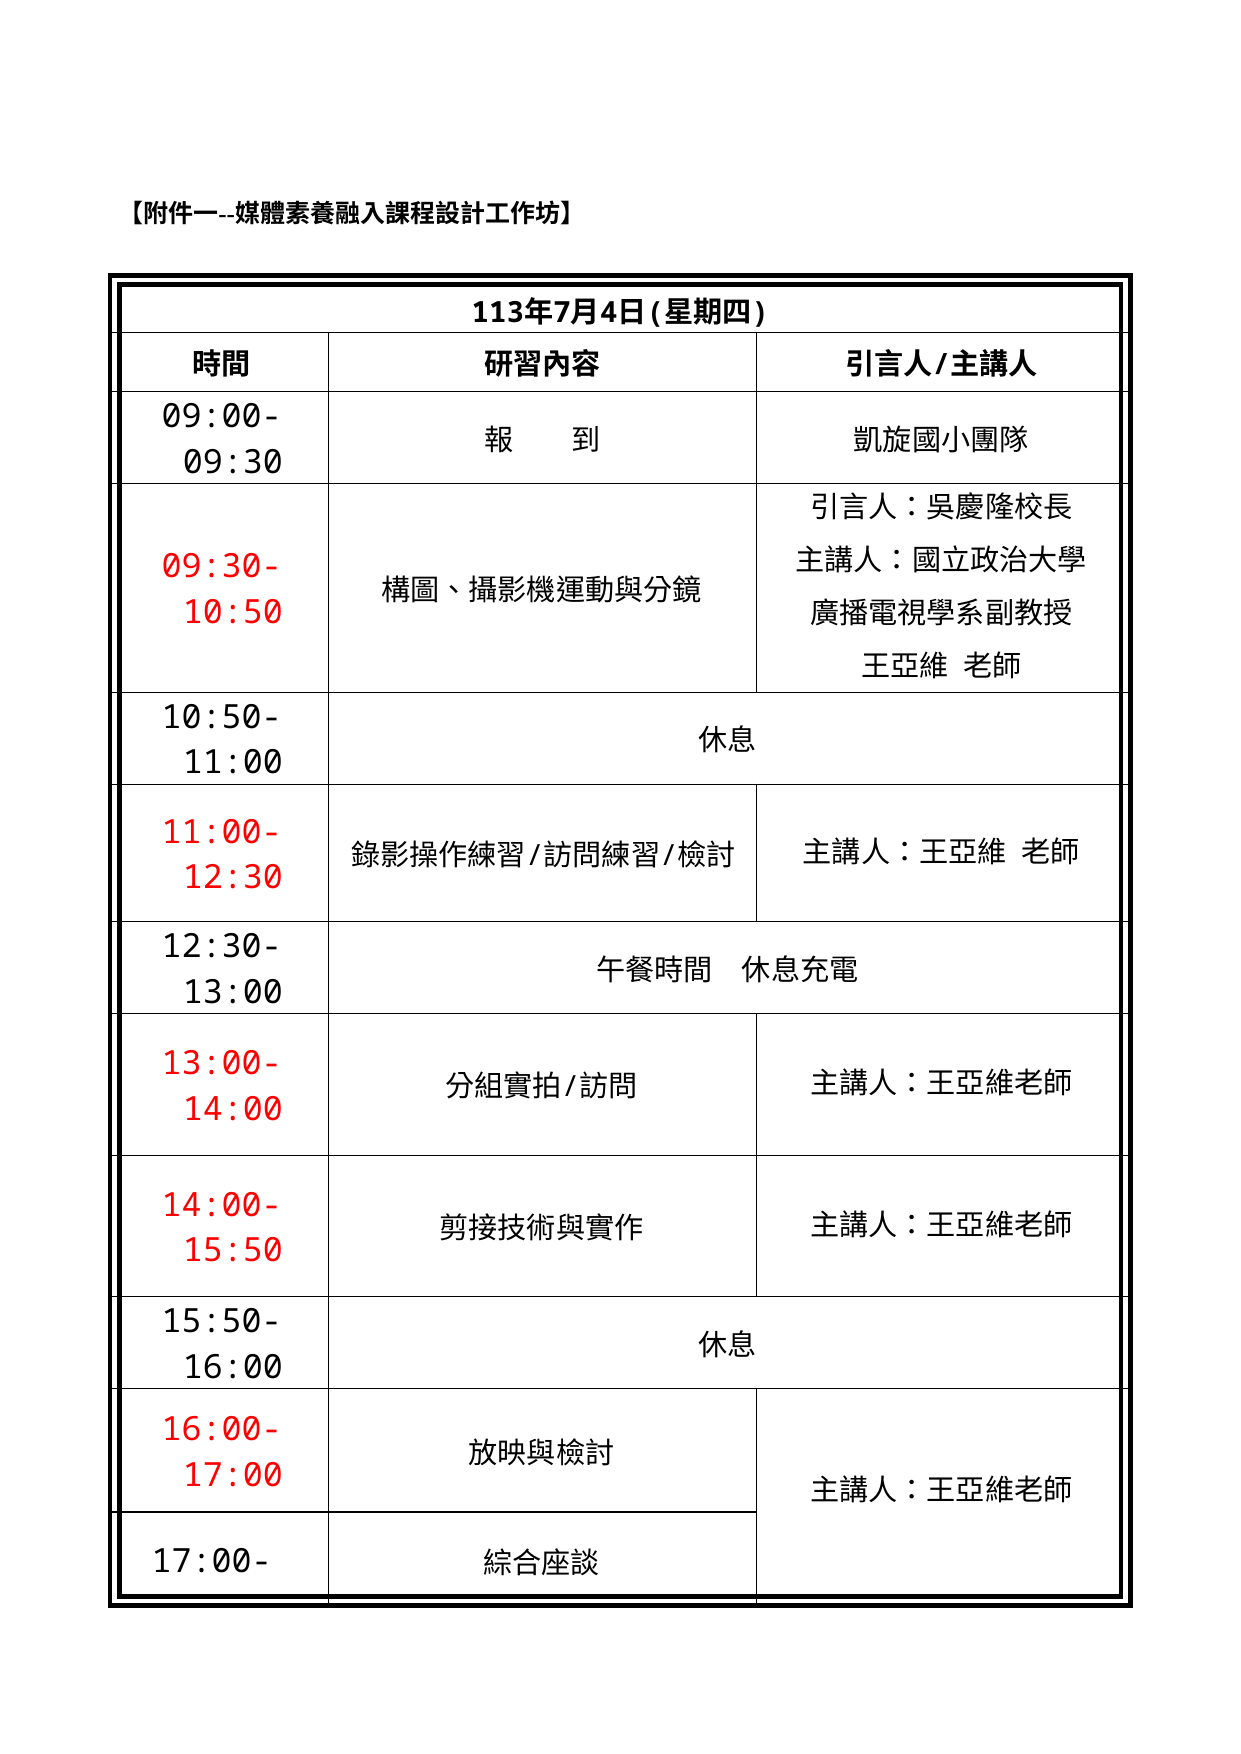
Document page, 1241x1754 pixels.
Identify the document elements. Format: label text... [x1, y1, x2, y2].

table_header 113年7月4日(星期四) [115, 278, 1126, 332]
table_cell 放映與檢討 [329, 1389, 756, 1511]
table_cell 09:00-09:30 [122, 392, 328, 483]
table_cell 引言人：吳慶隆校長 主講人：國立政治大學 廣播電視學系副教授 王亞維 老師 [757, 484, 1119, 692]
table_cell 17:00- [122, 1513, 328, 1594]
table_cell 主講人：王亞維老師 [757, 1014, 1119, 1154]
table_cell 13:00-14:00 [122, 1014, 328, 1154]
table_cell 剪接技術與實作 [329, 1156, 756, 1296]
table_cell 凱旋國小團隊 [757, 392, 1119, 483]
table_cell 構圖、攝影機運動與分鏡 [329, 484, 756, 692]
table_cell 09:30-10:50 [122, 484, 328, 692]
table_cell 時間 [122, 333, 328, 391]
table_cell 報 到 [329, 392, 756, 483]
table_cell 午餐時間 休息充電 [329, 922, 1119, 1013]
table_cell 主講人：王亞維老師 [757, 1156, 1119, 1296]
table_cell 休息 [329, 1297, 1119, 1388]
table_cell 研習內容 [329, 333, 756, 391]
text 【附件一--媒體素養融入課程設計工作坊】 [118, 189, 1122, 231]
table_cell 分組實拍/訪問 [329, 1014, 756, 1154]
table_cell 休息 [329, 693, 1119, 783]
table_cell 引言人/主講人 [757, 333, 1119, 391]
table_cell 14:00-15:50 [122, 1156, 328, 1296]
table_cell 12:30-13:00 [122, 922, 328, 1013]
table_cell 綜合座談 [329, 1513, 756, 1594]
table_cell 錄影操作練習/訪問練習/檢討 [329, 785, 756, 921]
table_cell 主講人：王亞維老師 [757, 1389, 1119, 1594]
table_cell 16:00-17:00 [122, 1389, 328, 1511]
table_cell 11:00-12:30 [122, 785, 328, 921]
table_cell 15:50-16:00 [122, 1297, 328, 1388]
table_cell 主講人：王亞維 老師 [757, 785, 1119, 921]
table_cell 10:50-11:00 [122, 693, 328, 783]
